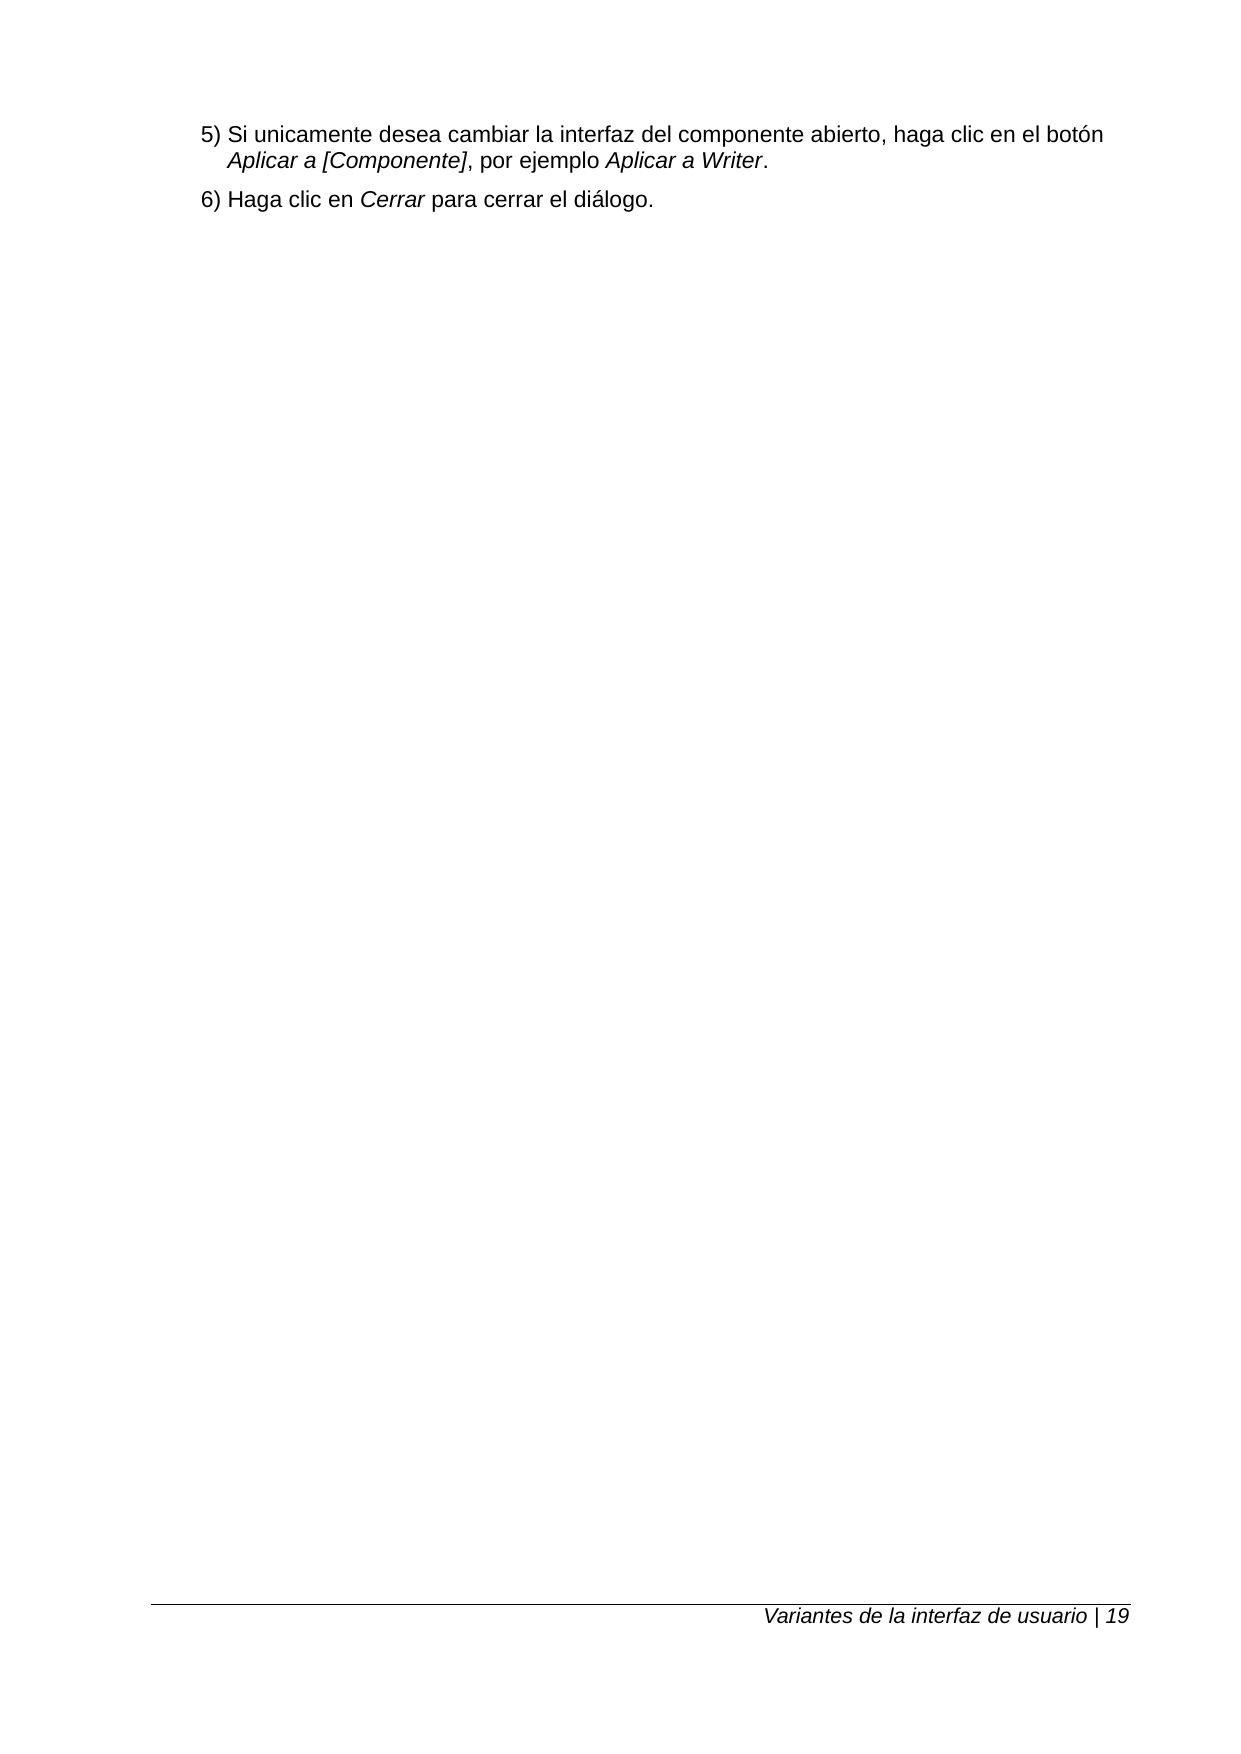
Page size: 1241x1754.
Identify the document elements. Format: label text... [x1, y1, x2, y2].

list Si unicamente desea cambiar la interfaz del componente abierto, haga clic en el botón Aplicar a [Componente], por ejemplo Aplicar a Writer. [227, 121, 1131, 174]
list Haga clic en Cerrar para cerrar el diálogo. [227, 186, 1131, 213]
